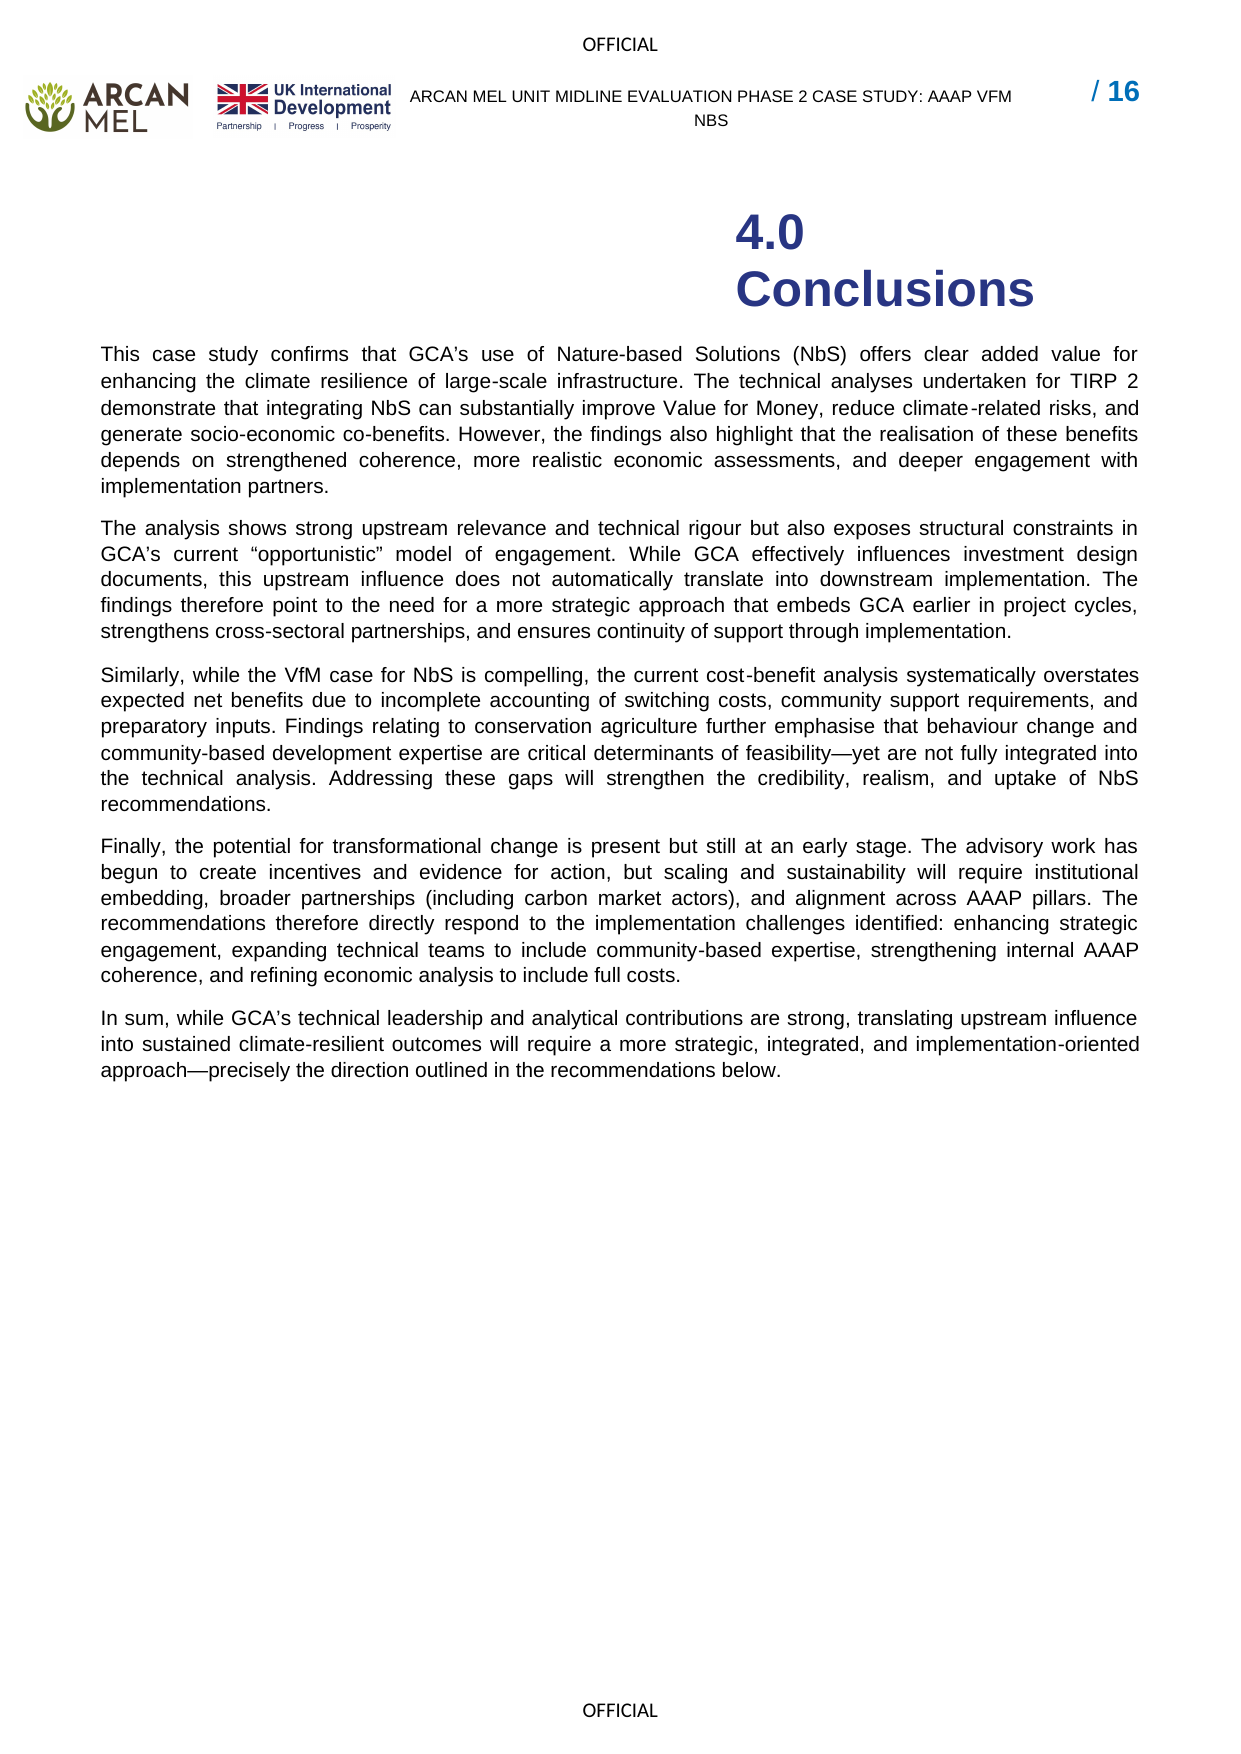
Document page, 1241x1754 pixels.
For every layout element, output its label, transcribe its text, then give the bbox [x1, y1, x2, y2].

subtitle 4.0 Conclusions [735, 202, 1140, 317]
text The analysis shows strong upstream relevance and technical rigour but also exposes structural constraints in GCA’s current “opportunistic” model of engagement. While GCA effectively influences investment design documents, this upstream influence does not automatically translate into downstream implementation. The findings therefore point to the need for a more strategic approach that embeds GCA earlier in project cycles, strengthens cross‑sectoral partnerships, and ensures continuity of support through implementation. [100, 516, 1140, 643]
text This case study confirms that GCA’s use of Nature-based Solutions (NbS) offers clear added value for enhancing the climate resilience of large‑scale infrastructure. The technical analyses undertaken for TIRP 2 demonstrate that integrating NbS can substantially improve Value for Money, reduce climate‑related risks, and generate socio‑economic co‑benefits. However, the findings also highlight that the realisation of these benefits depends on strengthened coherence, more realistic economic assessments, and deeper engagement with implementation partners. [100, 342, 1140, 497]
text Similarly, while the VfM case for NbS is compelling, the current cost‑benefit analysis systematically overstates expected net benefits due to incomplete accounting of switching costs, community support requirements, and preparatory inputs. Findings relating to conservation agriculture further emphasise that behaviour change and community‑based development expertise are critical determinants of feasibility—yet are not fully integrated into the technical analysis. Addressing these gaps will strengthen the credibility, realism, and uptake of NbS recommendations. [100, 662, 1140, 816]
text Finally, the potential for transformational change is present but still at an early stage. The advisory work has begun to create incentives and evidence for action, but scaling and sustainability will require institutional embedding, broader partnerships (including carbon market actors), and alignment across AAAP pillars. The recommendations therefore directly respond to the implementation challenges identified: enhancing strategic engagement, expanding technical teams to include community‑based expertise, strengthening internal AAAP coherence, and refining economic analysis to include full costs. [100, 834, 1140, 987]
text In sum, while GCA’s technical leadership and analytical contributions are strong, translating upstream influence into sustained climate‑resilient outcomes will require a more strategic, integrated, and implementation‑oriented approach—precisely the direction outlined in the recommendations below. [100, 1006, 1140, 1082]
